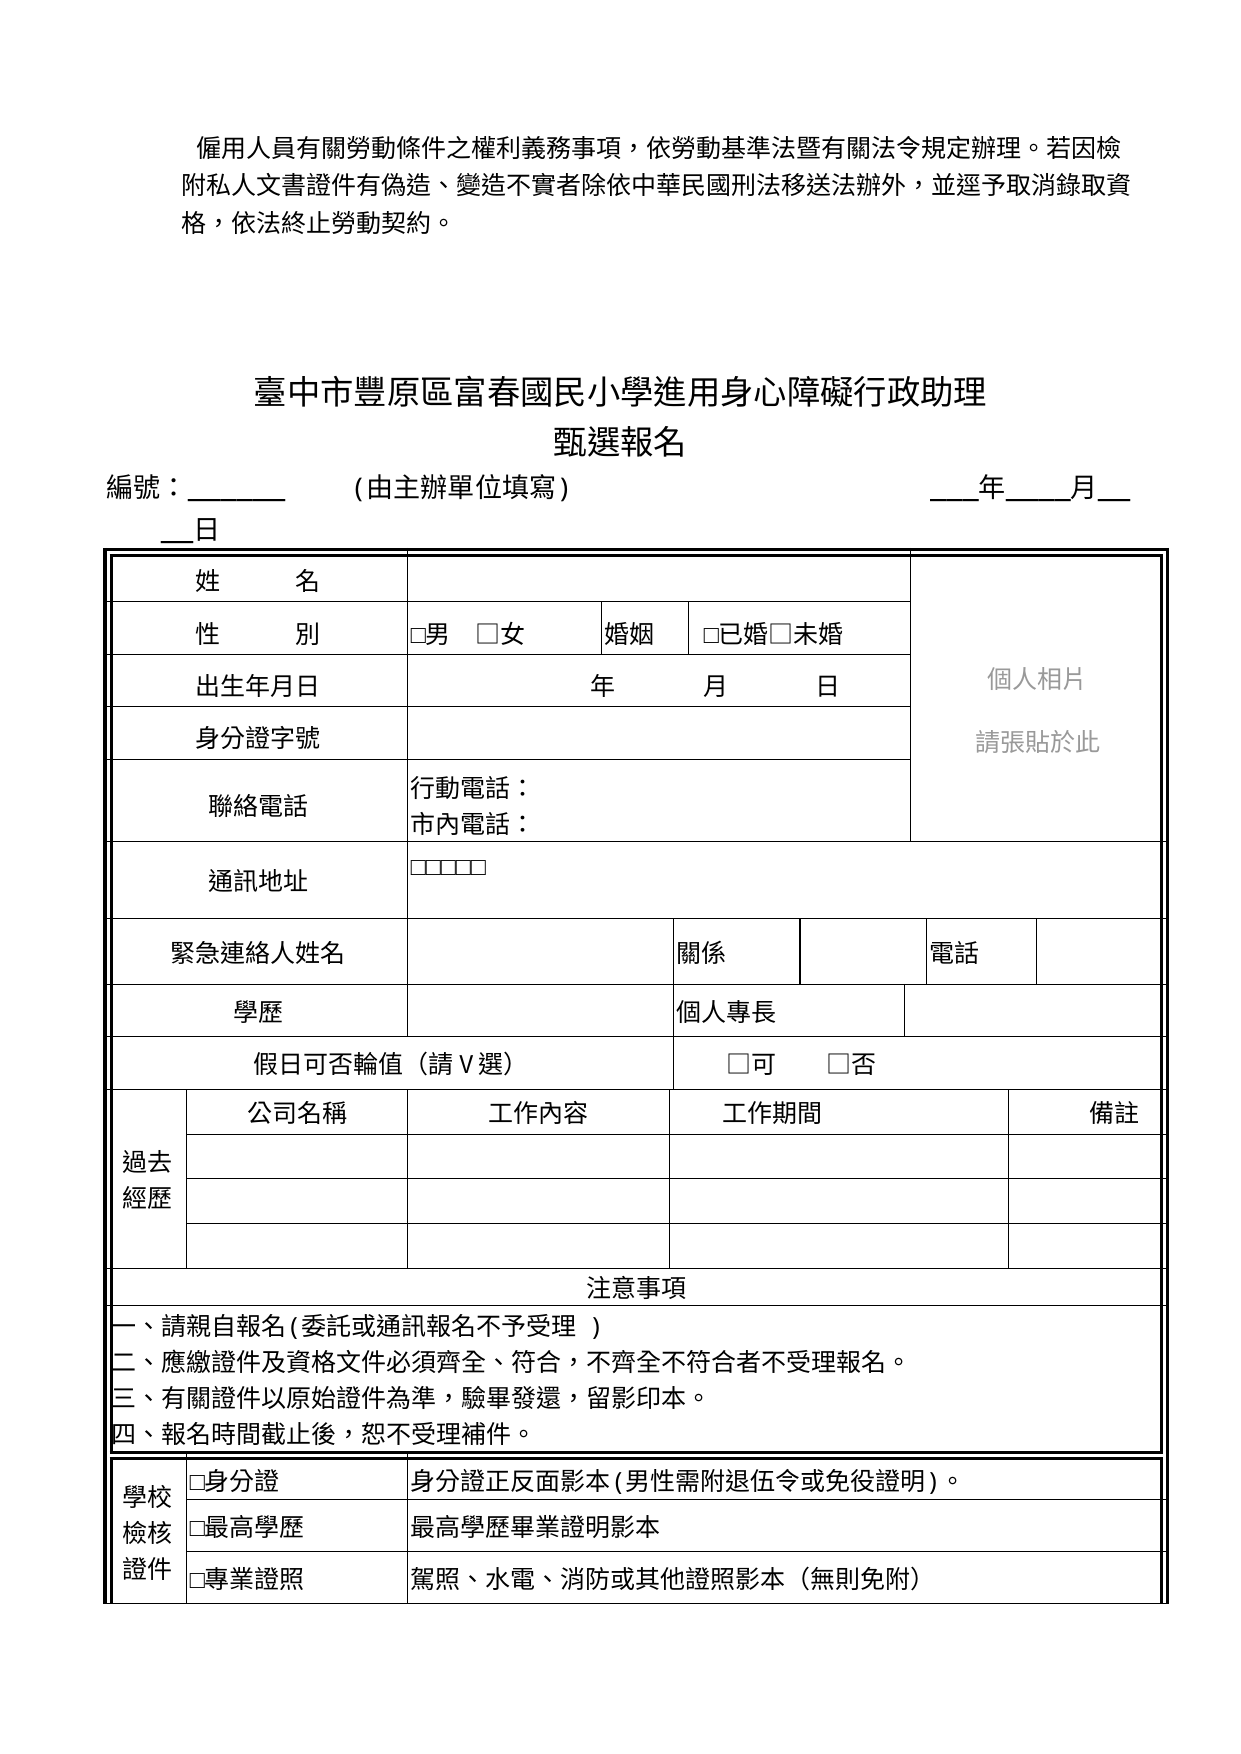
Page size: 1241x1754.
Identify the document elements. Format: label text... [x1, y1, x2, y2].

text 甄選報名 [106, 414, 1134, 464]
table_cell [1037, 919, 1160, 984]
table_cell [408, 1135, 669, 1178]
table_cell [187, 1179, 407, 1223]
table_cell 行動電話： 市內電話： [408, 760, 910, 841]
table_cell 學歷 [113, 985, 407, 1036]
table_cell 身分證字號 [113, 707, 407, 759]
table_cell □最高學歷 [187, 1500, 407, 1551]
table_cell 關係 [674, 919, 799, 984]
table_cell 身分證正反面影本(男性需附退伍令或免役證明)。 [408, 1451, 1165, 1498]
table_cell [408, 707, 910, 759]
table_cell [905, 985, 1160, 1036]
table_cell 一、請親自報名(委託或通訊報名不予受理 ) 二、應繳證件及資格文件必須齊全、符合，不齊全不符合者不受理報名。 三、有關證件以原始證件為準，驗畢發還，留影印本。 四、報名時間截止後，恕不受理補件。 [113, 1306, 1160, 1451]
table_cell □專業證照 [187, 1552, 407, 1603]
table_cell [801, 919, 926, 984]
table_cell □身分證 [187, 1460, 407, 1498]
table_cell [670, 1179, 1008, 1223]
table_header 個人相片 請張貼於此 [911, 551, 1165, 841]
table_cell □已婚□未婚 [689, 602, 910, 654]
table_cell 工作期間 [670, 1090, 1008, 1134]
table_cell 公司名稱 [187, 1090, 407, 1134]
table_cell □可 □否 [674, 1037, 1160, 1089]
table_cell 性 別 [113, 602, 407, 654]
table_cell 年 月 日 [408, 655, 910, 706]
table_cell [670, 1224, 1008, 1268]
table_cell [187, 1224, 407, 1268]
table_cell 個人專長 [674, 985, 904, 1036]
table_cell [408, 985, 673, 1036]
table_cell 備註 [1009, 1090, 1160, 1134]
text 僱用人員有關勞動條件之權利義務事項，依勞動基準法暨有關法令規定辦理。若因檢附私人文書證件有偽造、變造不實者除依中華民國刑法移送法辦外，並逕予取消錄取資格，依法終止勞動契約。 [106, 127, 1134, 239]
table_cell 最高學歷畢業證明影本 [408, 1500, 1160, 1551]
table_header [408, 557, 910, 601]
table_cell 駕照、水電、消防或其他證照影本（無則免附） [408, 1552, 1160, 1603]
table_cell [408, 919, 673, 984]
table_cell [187, 1135, 407, 1178]
table_cell □□□□□ [408, 842, 1160, 918]
table_cell [408, 1179, 669, 1223]
table_cell 聯絡電話 [113, 760, 407, 841]
table_cell [670, 1135, 1008, 1178]
table_cell 過去經歷 [113, 1090, 186, 1268]
table_cell 注意事項 [113, 1269, 1160, 1305]
table_cell [408, 1224, 669, 1268]
table_cell 電話 [927, 919, 1036, 984]
text 臺中市豐原區富春國民小學進用身心障礙行政助理 [106, 364, 1134, 414]
table_cell 緊急連絡人姓名 [113, 919, 407, 984]
table_cell 出生年月日 [113, 655, 407, 706]
table_cell 工作內容 [408, 1090, 669, 1134]
table_cell 通訊地址 [113, 842, 407, 918]
table_cell [1009, 1224, 1160, 1268]
table_cell □男 □女 [408, 602, 601, 654]
table_cell 婚姻 [602, 602, 688, 654]
table_cell [1009, 1179, 1160, 1223]
table_header 姓 名 [108, 551, 407, 601]
table_cell 假日可否輪值（請V選） [113, 1037, 673, 1089]
text 編號：______ (由主辦單位填寫) ___年____月____日 [106, 464, 1134, 548]
table_cell 學校檢核證件 [108, 1451, 186, 1603]
table_cell [1009, 1135, 1160, 1178]
